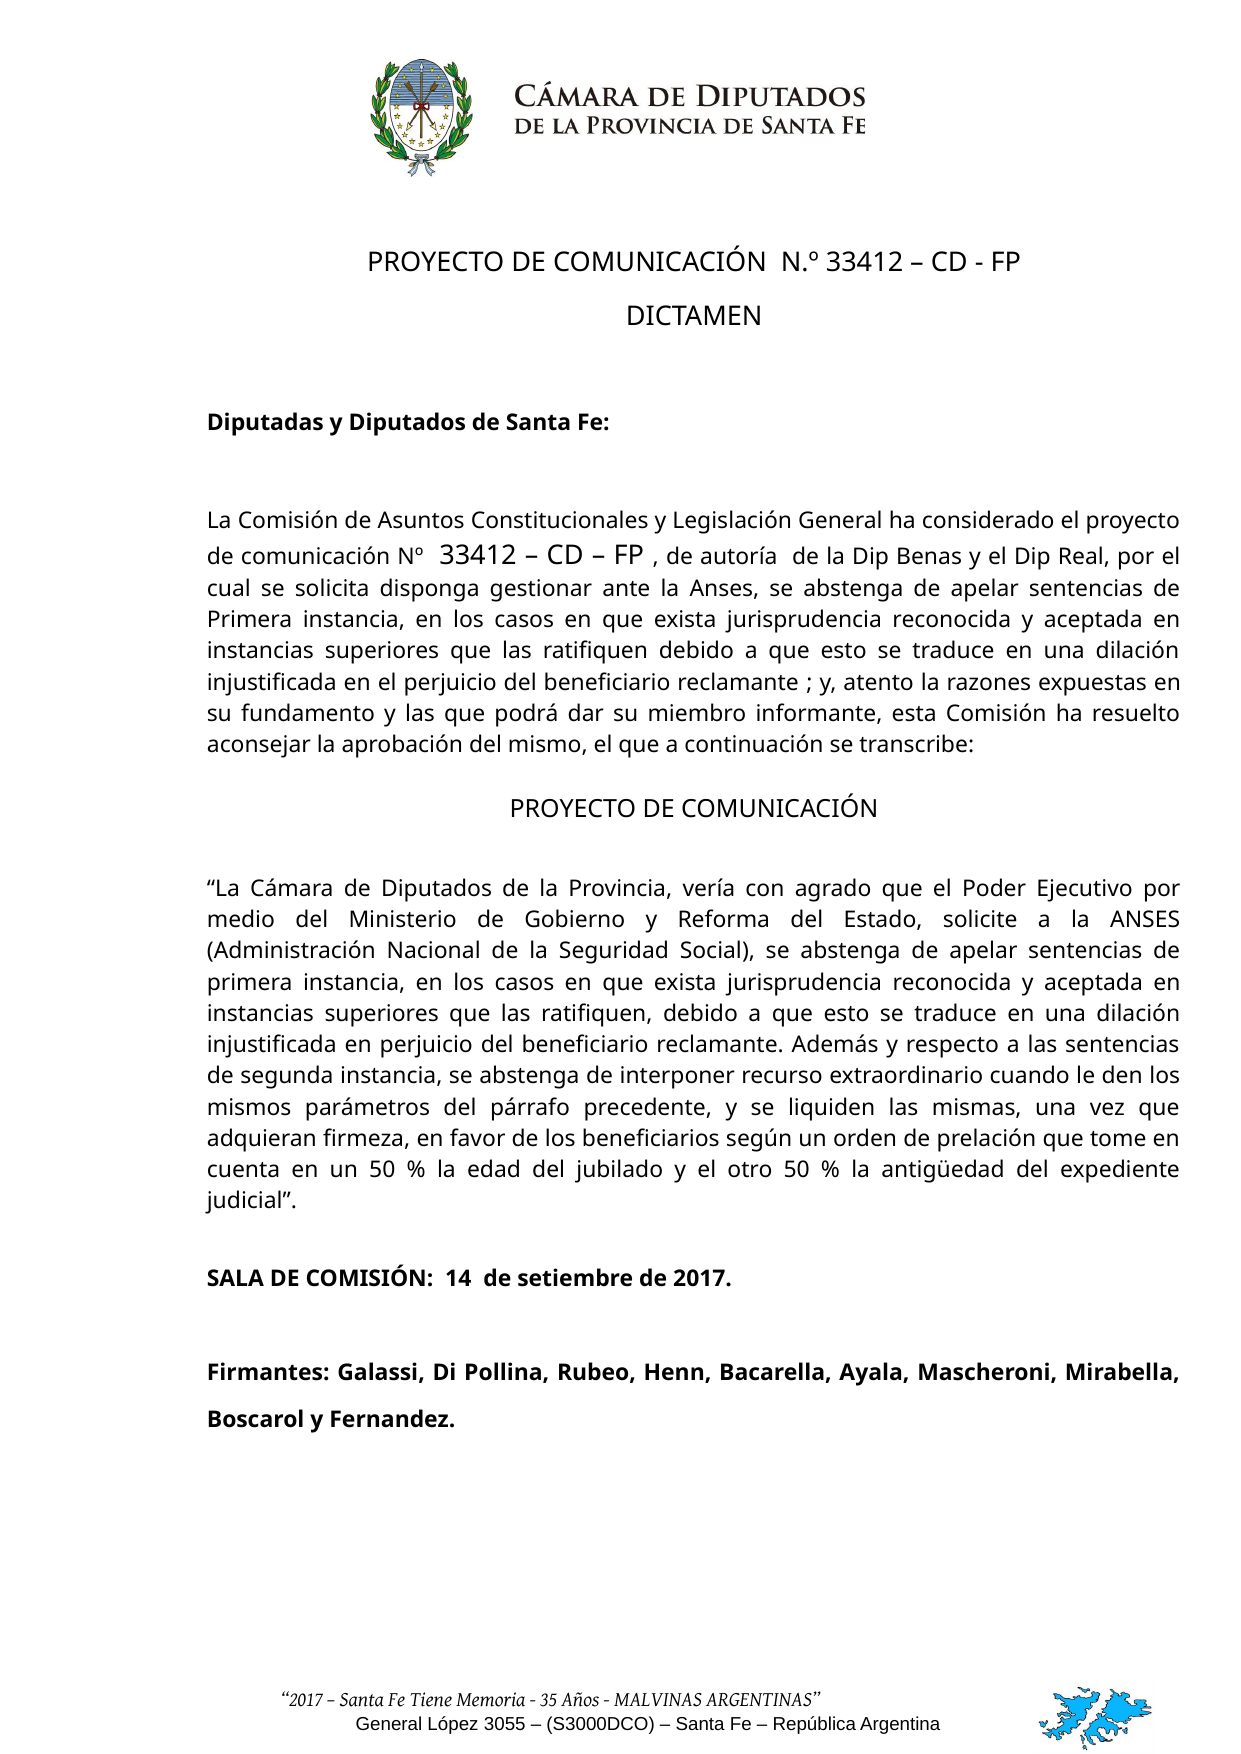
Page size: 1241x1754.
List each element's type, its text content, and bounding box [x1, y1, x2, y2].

text “La Cámara de Diputados de la Provincia, vería con agrado que el Poder Ejecutivo por medio del Ministerio de Gobierno y Reforma del Estado, solicite a la ANSES (Administración Nacional de la Seguridad Social), se abstenga de apelar sentencias de primera instancia, en los casos en que exista jurisprudencia reconocida y aceptada en instancias superiores que las ratifiquen, debido a que esto se traduce en una dilación injustificada en perjuicio del beneficiario reclamante. Además y respecto a las sentencias de segunda instancia, se abstenga de interponer recurso extraordinario cuando le den los mismos parámetros del párrafo precedente, y se liquiden las mismas, una vez que adquieran firmeza, en favor de los beneficiarios según un orden de prelación que tome en cuenta en un 50 % la edad del jubilado y el otro 50 % la antigüedad del expediente judicial”. [207, 872, 1181, 1215]
picture [370, 59, 866, 181]
picture [1032, 1681, 1155, 1754]
text PROYECTO DE COMUNICACIÓN [207, 791, 1181, 825]
text DICTAMEN [207, 297, 1181, 334]
text SALA DE COMISIÓN: 14 de setiembre de 2017. [207, 1262, 1181, 1293]
text La Comisión de Asuntos Constitucionales y Legislación General ha considerado el proyecto de comunicación Nº 33412 – CD – FP , de autoría de la Dip Benas y el Dip Real, por el cual se solicita disponga gestionar ante la Anses, se abstenga de apelar sentencias de Primera instancia, en los casos en que exista jurisprudencia reconocida y aceptada en instancias superiores que las ratifiquen debido a que esto se traduce en una dilación injustificada en el perjuicio del beneficiario reclamante ; y, atento la razones expuestas en su fundamento y las que podrá dar su miembro informante, esta Comisión ha resuelto aconsejar la aprobación del mismo, el que a continuación se transcribe: [207, 504, 1181, 759]
text Diputadas y Diputados de Santa Fe: [207, 406, 1181, 437]
text PROYECTO DE COMUNICACIÓN N.º 33412 – CD - FP [207, 242, 1181, 279]
text Firmantes: Galassi, Di Pollina, Rubeo, Henn, Bacarella, Ayala, Mascheroni, Mirabella, Boscarol y Fernandez. [207, 1356, 1181, 1434]
